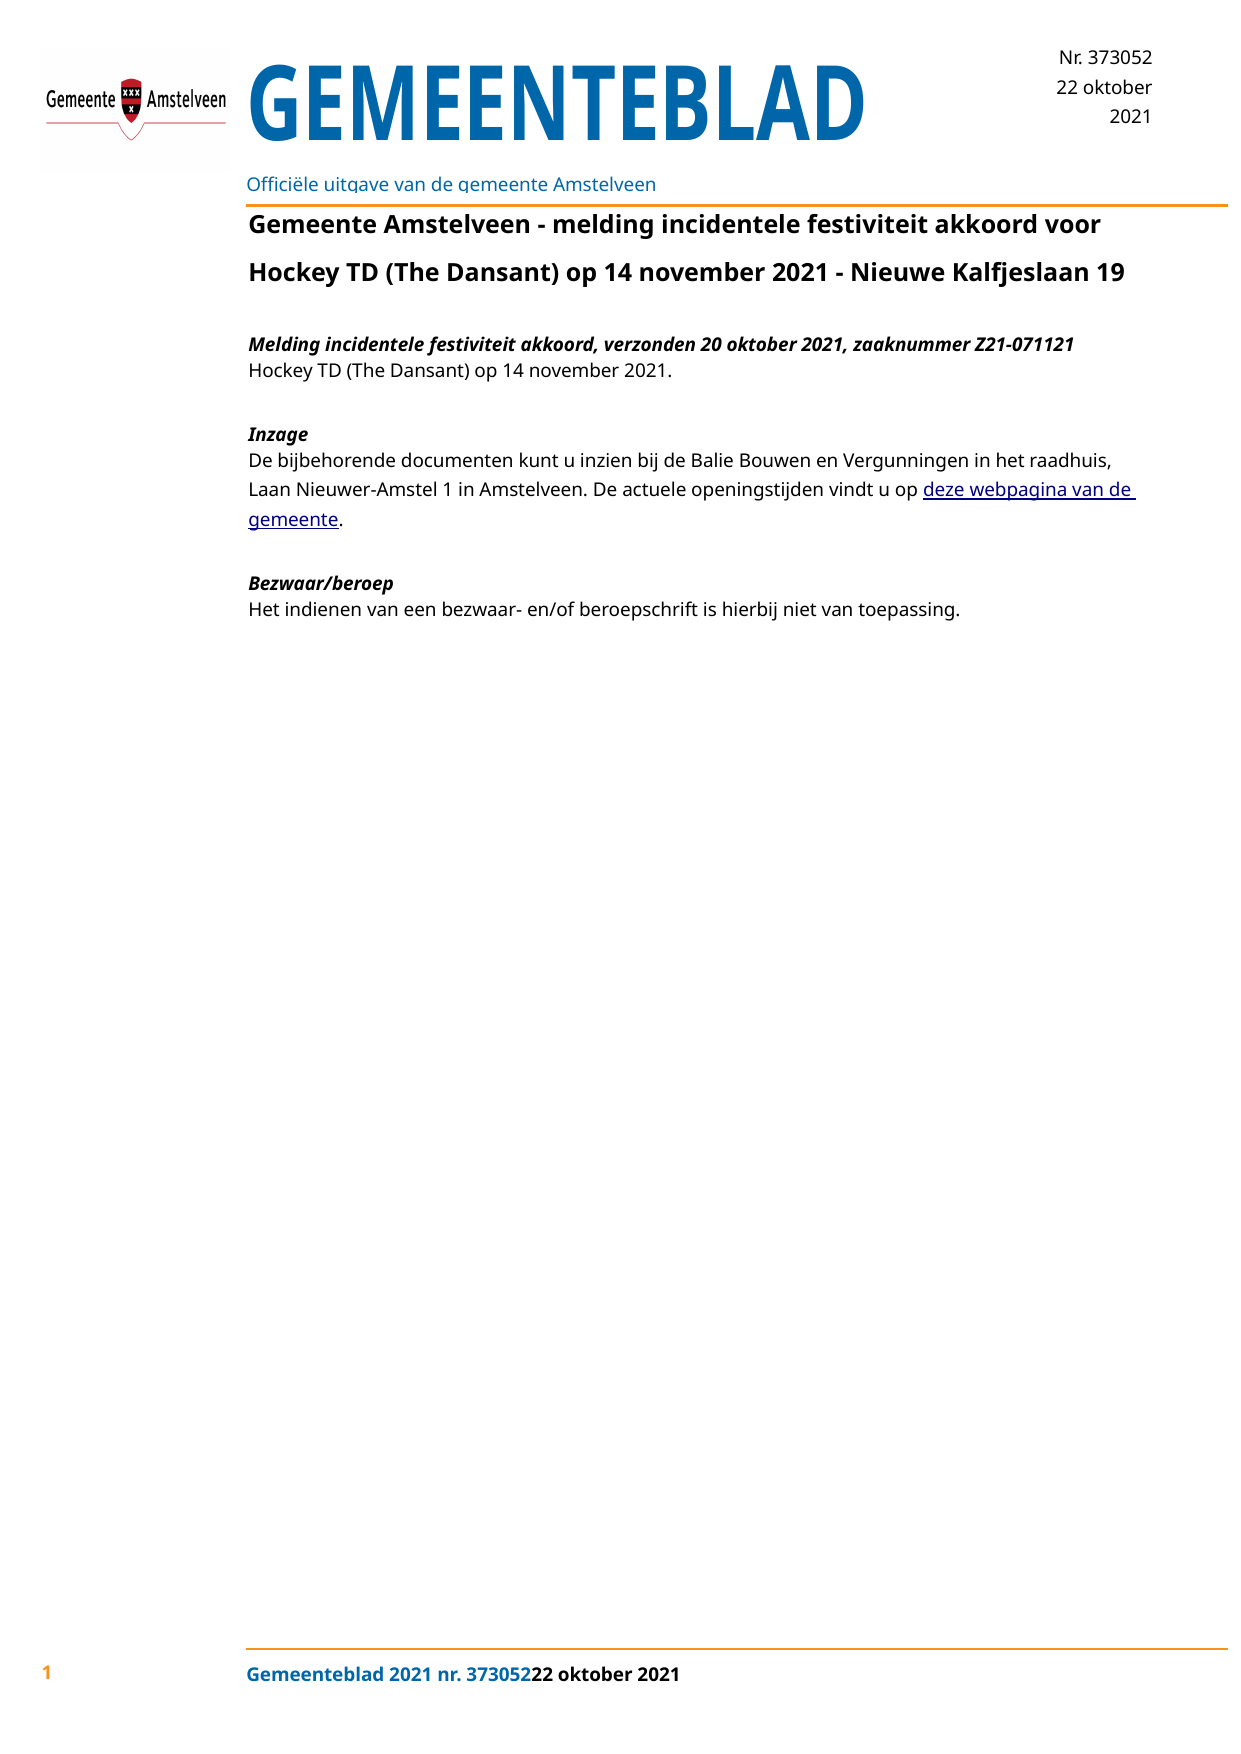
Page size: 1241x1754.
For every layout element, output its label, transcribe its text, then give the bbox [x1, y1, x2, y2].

text Gemeente Amstelveen - melding incidentele festiviteit akkoord voor Hockey TD (The Dansant) op 14 november 2021 - Nieuwe Kalfjeslaan 19 [248, 207, 1152, 288]
text Het indienen van een bezwaar- en/of beroepschrift is hierbij niet van toepassing. [248, 596, 1152, 621]
text De bijbehorende documenten kunt u inzien bij de Balie Bouwen en Vergunningen in het raadhuis, Laan Nieuwer-Amstel 1 in Amstelveen. De actuele openingstijden vindt u op deze webpagina van de gemeente. [248, 447, 1152, 532]
text Hockey TD (The Dansant) op 14 november 2021. [248, 357, 1152, 383]
text Bezwaar/beroep [248, 570, 1152, 596]
text Inzage [248, 421, 1152, 447]
picture [41, 47, 231, 172]
text Melding incidentele festiviteit akkoord, verzonden 20 oktober 2021, zaaknummer Z21-071121 [248, 331, 1152, 357]
